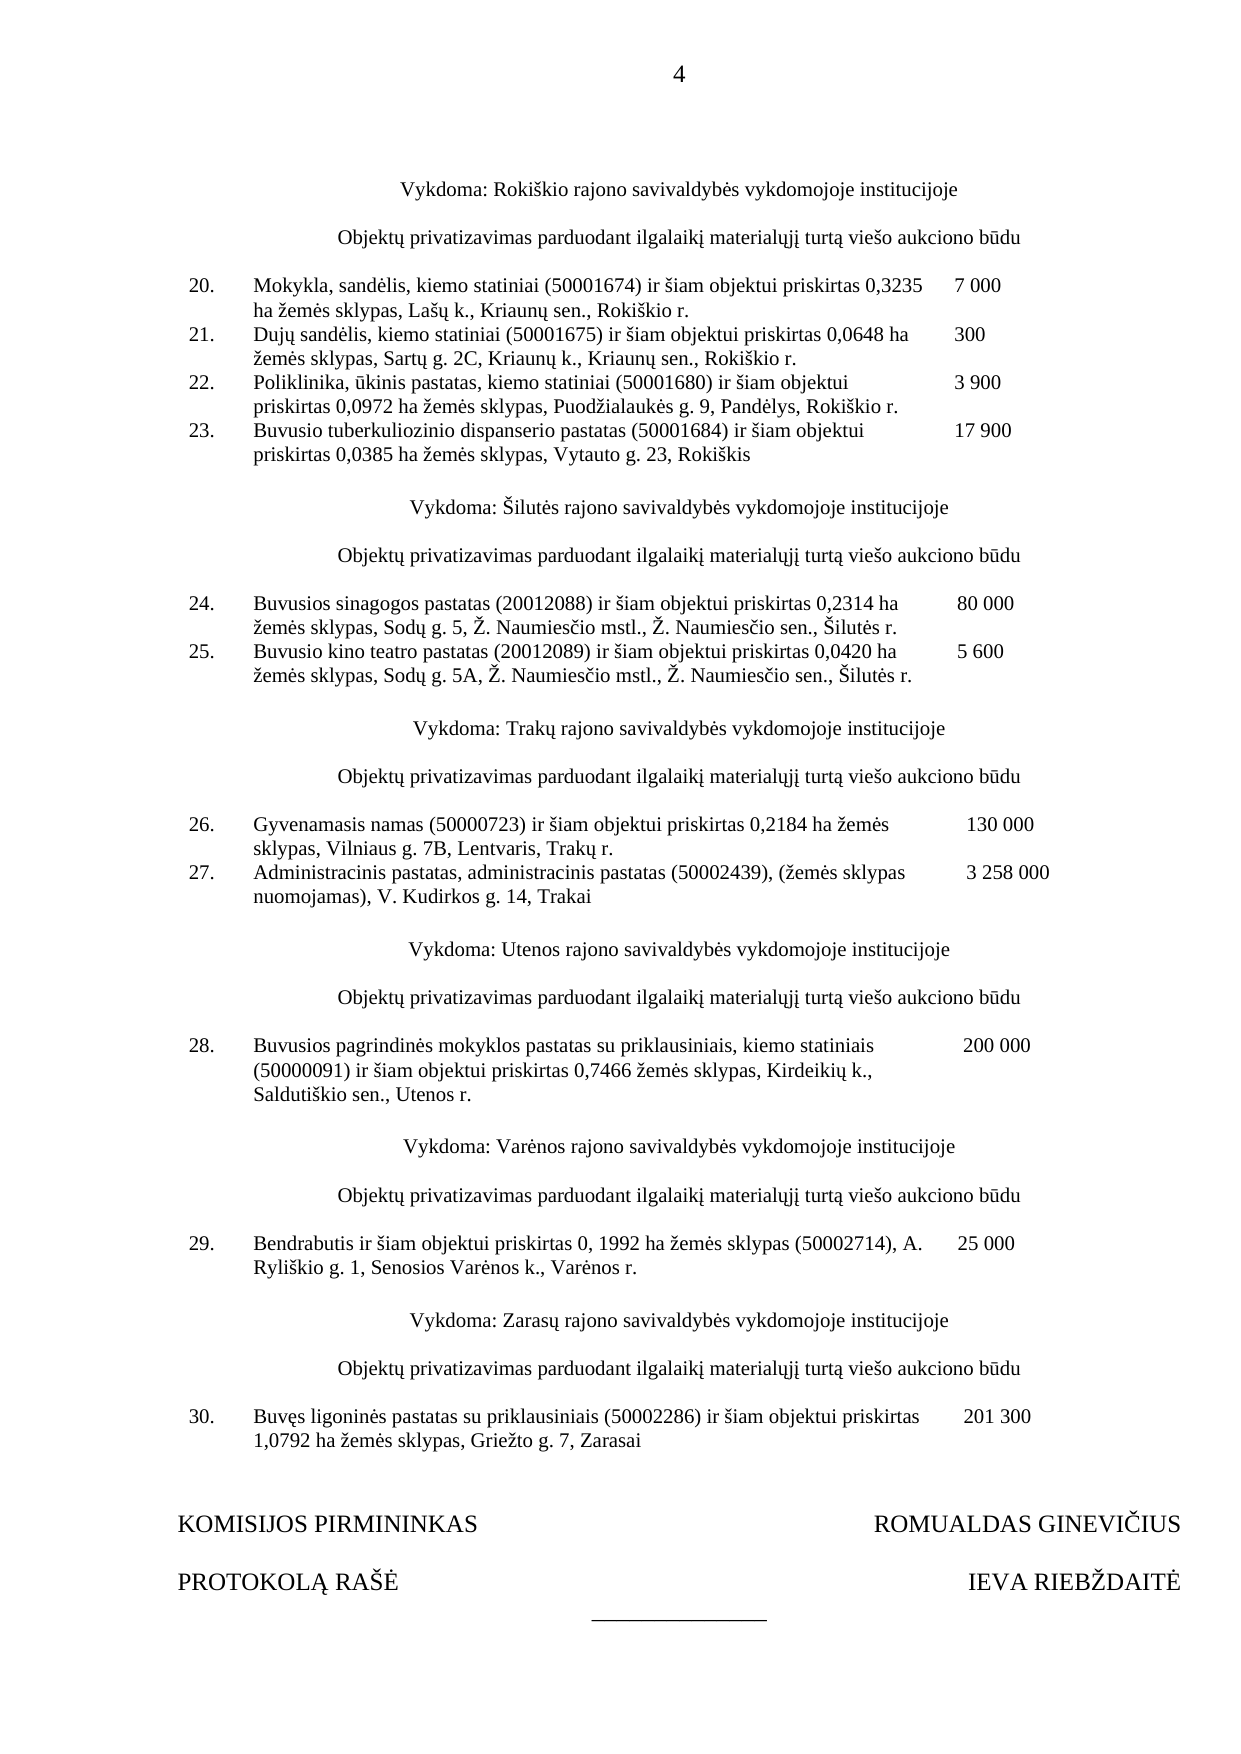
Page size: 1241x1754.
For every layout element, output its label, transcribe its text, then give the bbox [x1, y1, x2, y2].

table_cell Objektų privatizavimas parduodant ilgalaikį materialųjį turtą viešo aukciono būdu [177, 543, 1181, 591]
table_header Vykdoma: Šilutės rajono savivaldybės vykdomojoje institucijoje [177, 495, 1181, 543]
table_cell Administracinis pastatas, administracinis pastatas (50002439), (žemės sklypas nuomojamas), V. Kudirkos g. 14, Trakai [242, 860, 955, 908]
table_cell 7 000 [943, 274, 1181, 322]
table_cell Buvusios sinagogos pastatas (20012088) ir šiam objektui priskirtas 0,2314 ha žemės sklypas, Sodų g. 5, Ž. Naumiesčio mstl., Ž. Naumiesčio sen., Šilutės r. [242, 591, 946, 639]
table_cell Objektų privatizavimas parduodant ilgalaikį materialųjį turtą viešo aukciono būdu [177, 225, 1181, 273]
table_cell 24. [177, 591, 242, 639]
table_cell 3 900 [943, 370, 1181, 418]
table_cell 23. [177, 418, 242, 466]
text ______________ [177, 1596, 1181, 1624]
table_cell 29. [177, 1231, 242, 1279]
table_cell 25 000 [946, 1231, 1181, 1279]
table_cell 22. [177, 370, 242, 418]
table_cell Dujų sandėlis, kiemo statiniai (50001675) ir šiam objektui priskirtas 0,0648 ha žemės sklypas, Sartų g. 2C, Kriaunų k., Kriaunų sen., Rokiškio r. [242, 322, 943, 370]
table_header Vykdoma: Rokiškio rajono savivaldybės vykdomojoje institucijoje [177, 177, 1181, 225]
table_cell 21. [177, 322, 242, 370]
table_cell Buvusio kino teatro pastatas (20012089) ir šiam objektui priskirtas 0,0420 ha žemės sklypas, Sodų g. 5A, Ž. Naumiesčio mstl., Ž. Naumiesčio sen., Šilutės r. [242, 639, 946, 687]
table_cell 201 300 [952, 1404, 1181, 1452]
table_cell 130 000 [955, 812, 1181, 860]
table_cell 300 [943, 322, 1181, 370]
table_cell 5 600 [946, 639, 1181, 687]
table_header Vykdoma: Varėnos rajono savivaldybės vykdomojoje institucijoje [177, 1134, 1181, 1182]
table_cell Gyvenamasis namas (50000723) ir šiam objektui priskirtas 0,2184 ha žemės sklypas, Vilniaus g. 7B, Lentvaris, Trakų r. [242, 812, 955, 860]
table_cell Poliklinika, ūkinis pastatas, kiemo statiniai (50001680) ir šiam objektui priskirtas 0,0972 ha žemės sklypas, Puodžialaukės g. 9, Pandėlys, Rokiškio r. [242, 370, 943, 418]
table_cell Buvusios pagrindinės mokyklos pastatas su priklausiniais, kiemo statiniais (50000091) ir šiam objektui priskirtas 0,7466 žemės sklypas, Kirdeikių k., Saldutiškio sen., Utenos r. [242, 1034, 952, 1106]
table_header Vykdoma: Utenos rajono savivaldybės vykdomojoje institucijoje [177, 937, 1181, 985]
table_cell 26. [177, 812, 242, 860]
table_cell Bendrabutis ir šiam objektui priskirtas 0, 1992 ha žemės sklypas (50002714), A. Ryliškio g. 1, Senosios Varėnos k., Varėnos r. [242, 1231, 946, 1279]
text PROTOKOLĄ RAŠĖ IEVA RIEBŽDAITĖ [177, 1567, 1181, 1596]
table_cell 80 000 [946, 591, 1181, 639]
table_cell Buvęs ligoninės pastatas su priklausiniais (50002286) ir šiam objektui priskirtas 1,0792 ha žemės sklypas, Griežto g. 7, Zarasai [242, 1404, 952, 1452]
table_cell 3 258 000 [955, 860, 1181, 908]
table_cell 20. [177, 274, 242, 322]
table_cell 27. [177, 860, 242, 908]
table_header Vykdoma: Zarasų rajono savivaldybės vykdomojoje institucijoje [177, 1308, 1181, 1356]
table_cell 28. [177, 1034, 242, 1106]
table_cell Objektų privatizavimas parduodant ilgalaikį materialųjį turtą viešo aukciono būdu [177, 764, 1181, 812]
table_cell 25. [177, 639, 242, 687]
table_cell 17 900 [943, 418, 1181, 466]
table_header Vykdoma: Trakų rajono savivaldybės vykdomojoje institucijoje [177, 716, 1181, 764]
table_cell 200 000 [952, 1034, 1181, 1106]
text KOMISIJOS PIRMININKAS ROMUALDAS GINEVIČIUS [177, 1509, 1181, 1538]
table_cell Objektų privatizavimas parduodant ilgalaikį materialųjį turtą viešo aukciono būdu [177, 985, 1181, 1033]
table_cell 30. [177, 1404, 242, 1452]
table_cell Objektų privatizavimas parduodant ilgalaikį materialųjį turtą viešo aukciono būdu [177, 1183, 1181, 1231]
table_cell Objektų privatizavimas parduodant ilgalaikį materialųjį turtą viešo aukciono būdu [177, 1356, 1181, 1404]
table_cell Buvusio tuberkuliozinio dispanserio pastatas (50001684) ir šiam objektui priskirtas 0,0385 ha žemės sklypas, Vytauto g. 23, Rokiškis [242, 418, 943, 466]
table_cell Mokykla, sandėlis, kiemo statiniai (50001674) ir šiam objektui priskirtas 0,3235 ha žemės sklypas, Lašų k., Kriaunų sen., Rokiškio r. [242, 274, 943, 322]
